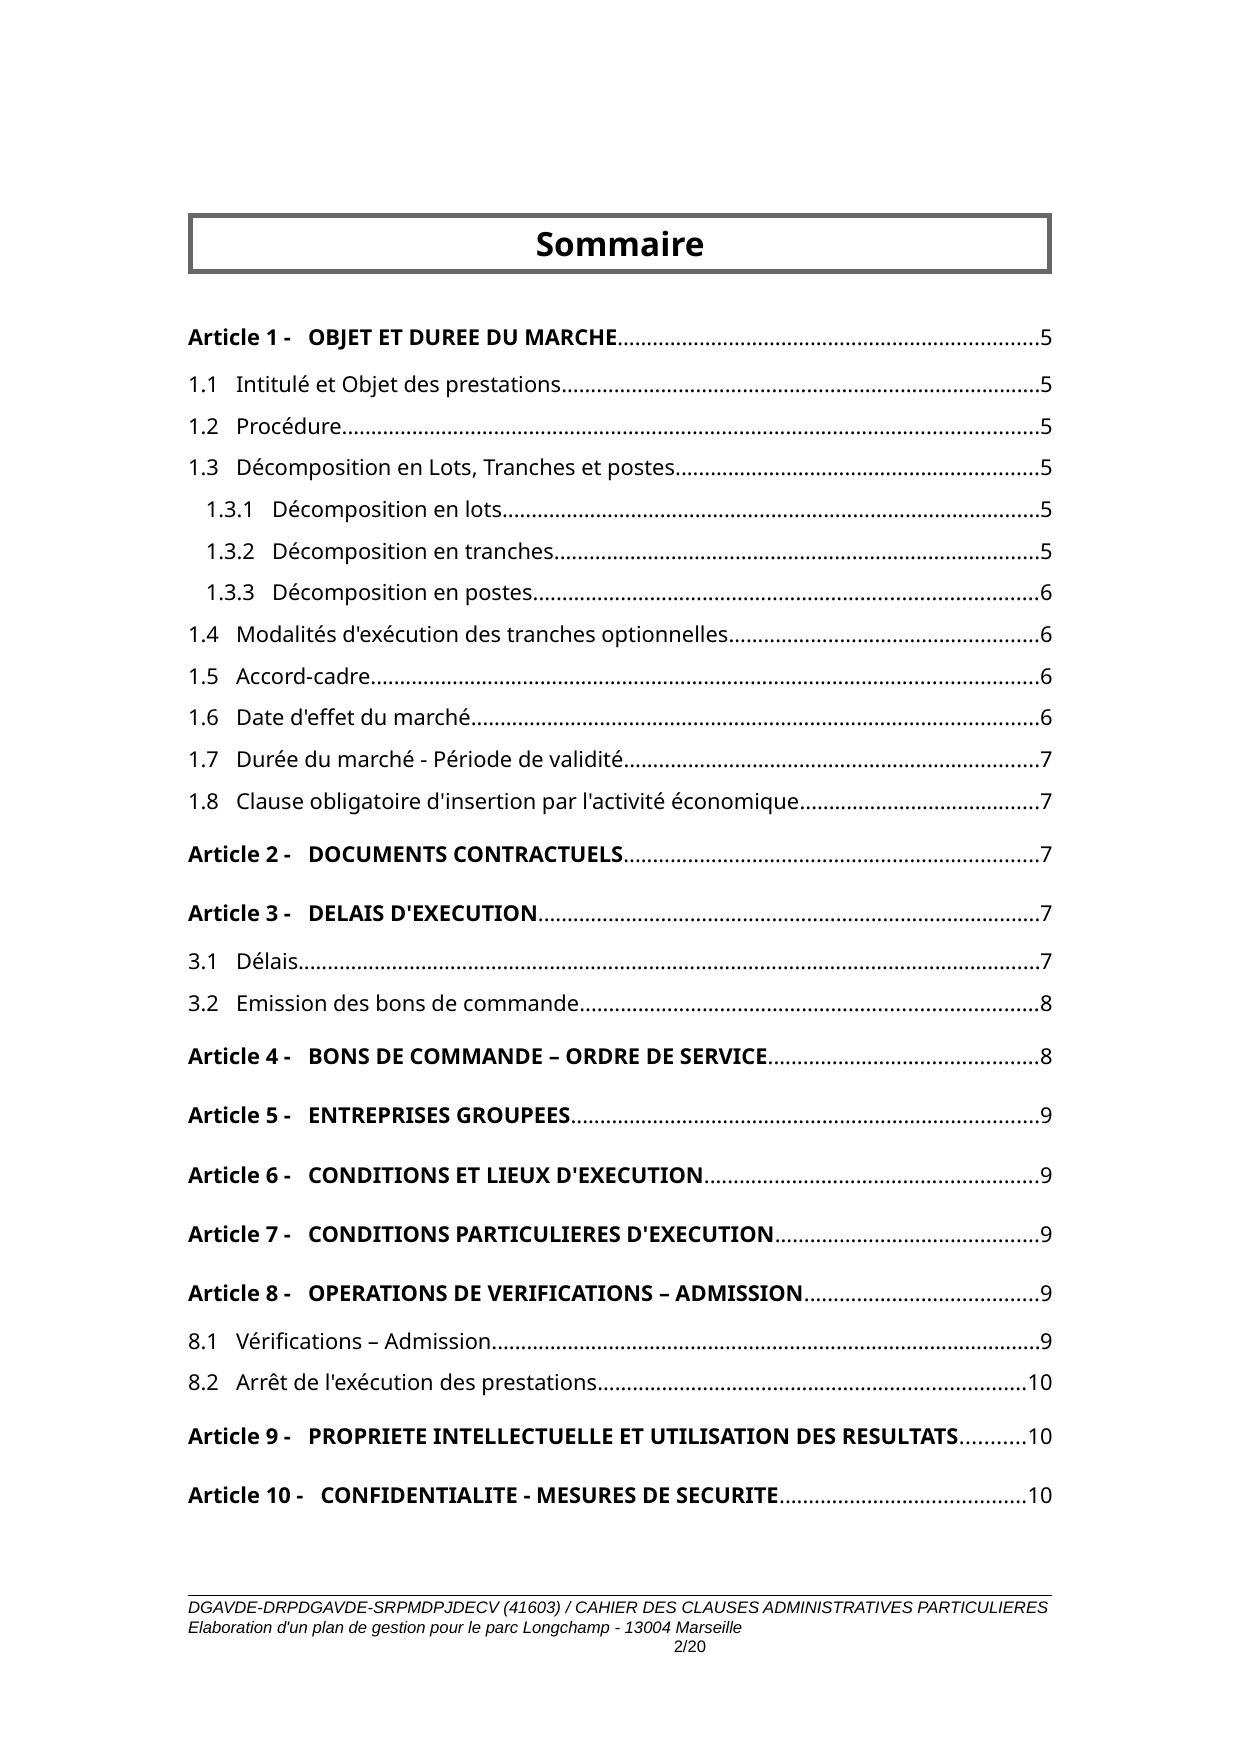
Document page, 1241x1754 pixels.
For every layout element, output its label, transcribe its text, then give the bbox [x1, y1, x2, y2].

text 1.3.3 Décomposition en postes 6 [206, 577, 1052, 607]
text 8.2 Arrêt de l'exécution des prestations 10 [188, 1367, 1052, 1397]
text 3.2 Emission des bons de commande 8 [188, 988, 1052, 1017]
text 1.8 Clause obligatoire d'insertion par l'activité économique 7 [188, 786, 1052, 816]
text 1.7 Durée du marché - Période de validité 7 [188, 744, 1052, 774]
subtitle Sommaire [193, 218, 1047, 269]
text Article 9 - PROPRIETE INTELLECTUELLE ET UTILISATION DES RESULTATS 10 [188, 1421, 1052, 1451]
text 1.3.1 Décomposition en lots 5 [206, 494, 1052, 524]
text 1.5 Accord-cadre 6 [188, 661, 1052, 691]
text Article 3 - DELAIS D'EXECUTION 7 [188, 898, 1052, 928]
text 3.1 Délais 7 [188, 946, 1052, 976]
text 8.1 Vérifications – Admission 9 [188, 1326, 1052, 1355]
text Article 7 - CONDITIONS PARTICULIERES D'EXECUTION 9 [188, 1219, 1052, 1249]
text 1.3.2 Décomposition en tranches 5 [206, 536, 1052, 566]
text 1.3 Décomposition en Lots, Tranches et postes 5 [188, 452, 1052, 482]
text Article 8 - OPERATIONS DE VERIFICATIONS – ADMISSION 9 [188, 1278, 1052, 1308]
text Article 2 - DOCUMENTS CONTRACTUELS 7 [188, 839, 1052, 869]
text 1.4 Modalités d'exécution des tranches optionnelles 6 [188, 619, 1052, 649]
text 1.6 Date d'effet du marché 6 [188, 702, 1052, 732]
text Article 5 - ENTREPRISES GROUPEES 9 [188, 1100, 1052, 1130]
text 1.2 Procédure 5 [188, 411, 1052, 441]
text 1.1 Intitulé et Objet des prestations 5 [188, 369, 1052, 399]
text Article 10 - CONFIDENTIALITE - MESURES DE SECURITE 10 [188, 1480, 1052, 1510]
text Article 6 - CONDITIONS ET LIEUX D'EXECUTION 9 [188, 1159, 1052, 1189]
text Article 1 - OBJET ET DUREE DU MARCHE 5 [188, 322, 1052, 351]
text Article 4 - BONS DE COMMANDE – ORDRE DE SERVICE 8 [188, 1041, 1052, 1071]
